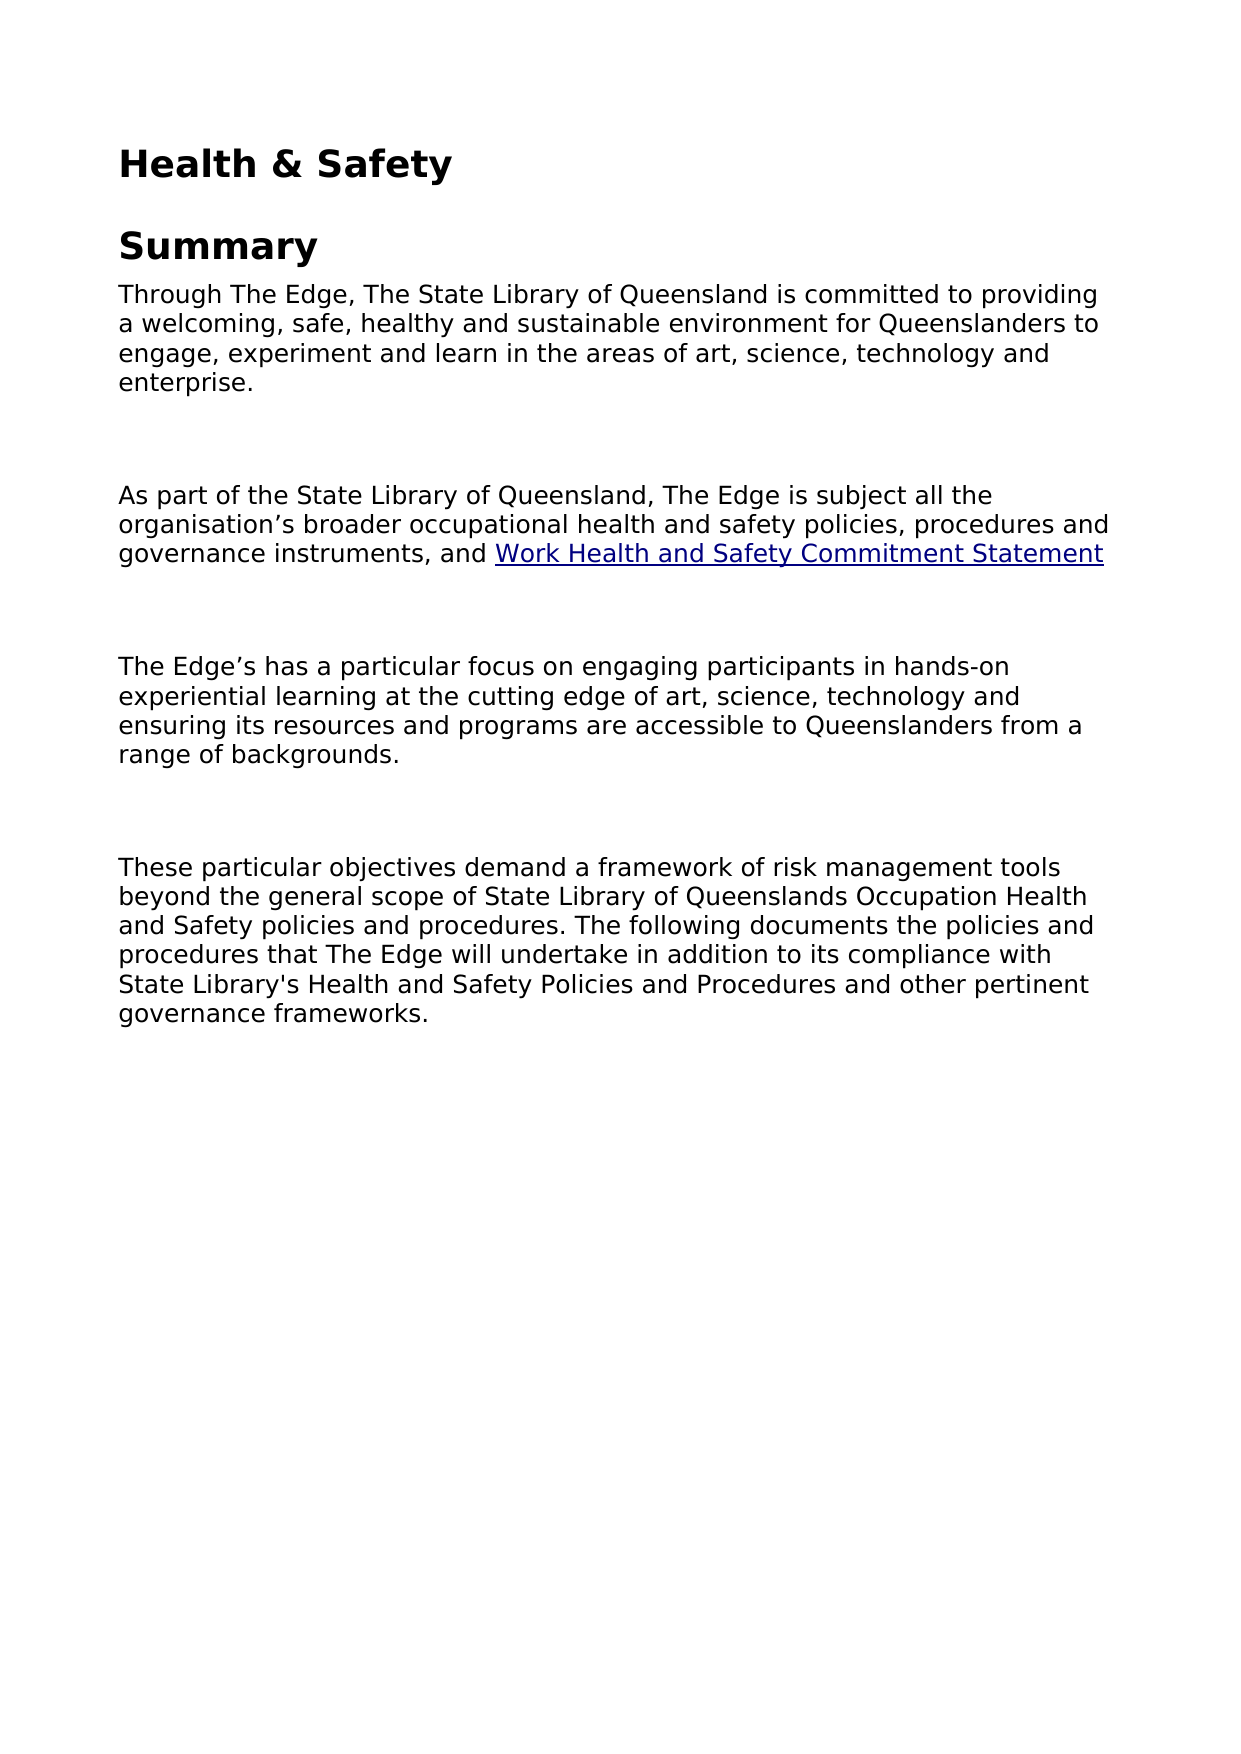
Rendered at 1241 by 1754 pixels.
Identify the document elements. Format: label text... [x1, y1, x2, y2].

subtitle Health & Safety [118, 143, 1122, 187]
text These particular objectives demand a framework of risk management tools beyond the general scope of State Library of Queenslands Occupation Health and Safety policies and procedures. The following documents the policies and procedures that The Edge will undertake in addition to its compliance with State Library's Health and Safety Policies and Procedures and other pertinent governance frameworks. [118, 853, 1122, 1028]
text The Edge’s has a particular focus on engaging participants in hands-on experiential learning at the cutting edge of art, science, technology and ensuring its resources and programs are accessible to Queenslanders from a range of backgrounds. [118, 652, 1122, 769]
text As part of the State Library of Queensland, The Edge is subject all the organisation’s broader occupational health and safety policies, procedures and governance instruments, and Work Health and Safety Commitment Statement [118, 481, 1122, 568]
subtitle Summary [118, 224, 1122, 268]
text Through The Edge, The State Library of Queensland is committed to providing a welcoming, safe, healthy and sustainable environment for Queenslanders to engage, experiment and learn in the areas of art, science, technology and enterprise. [118, 280, 1122, 397]
